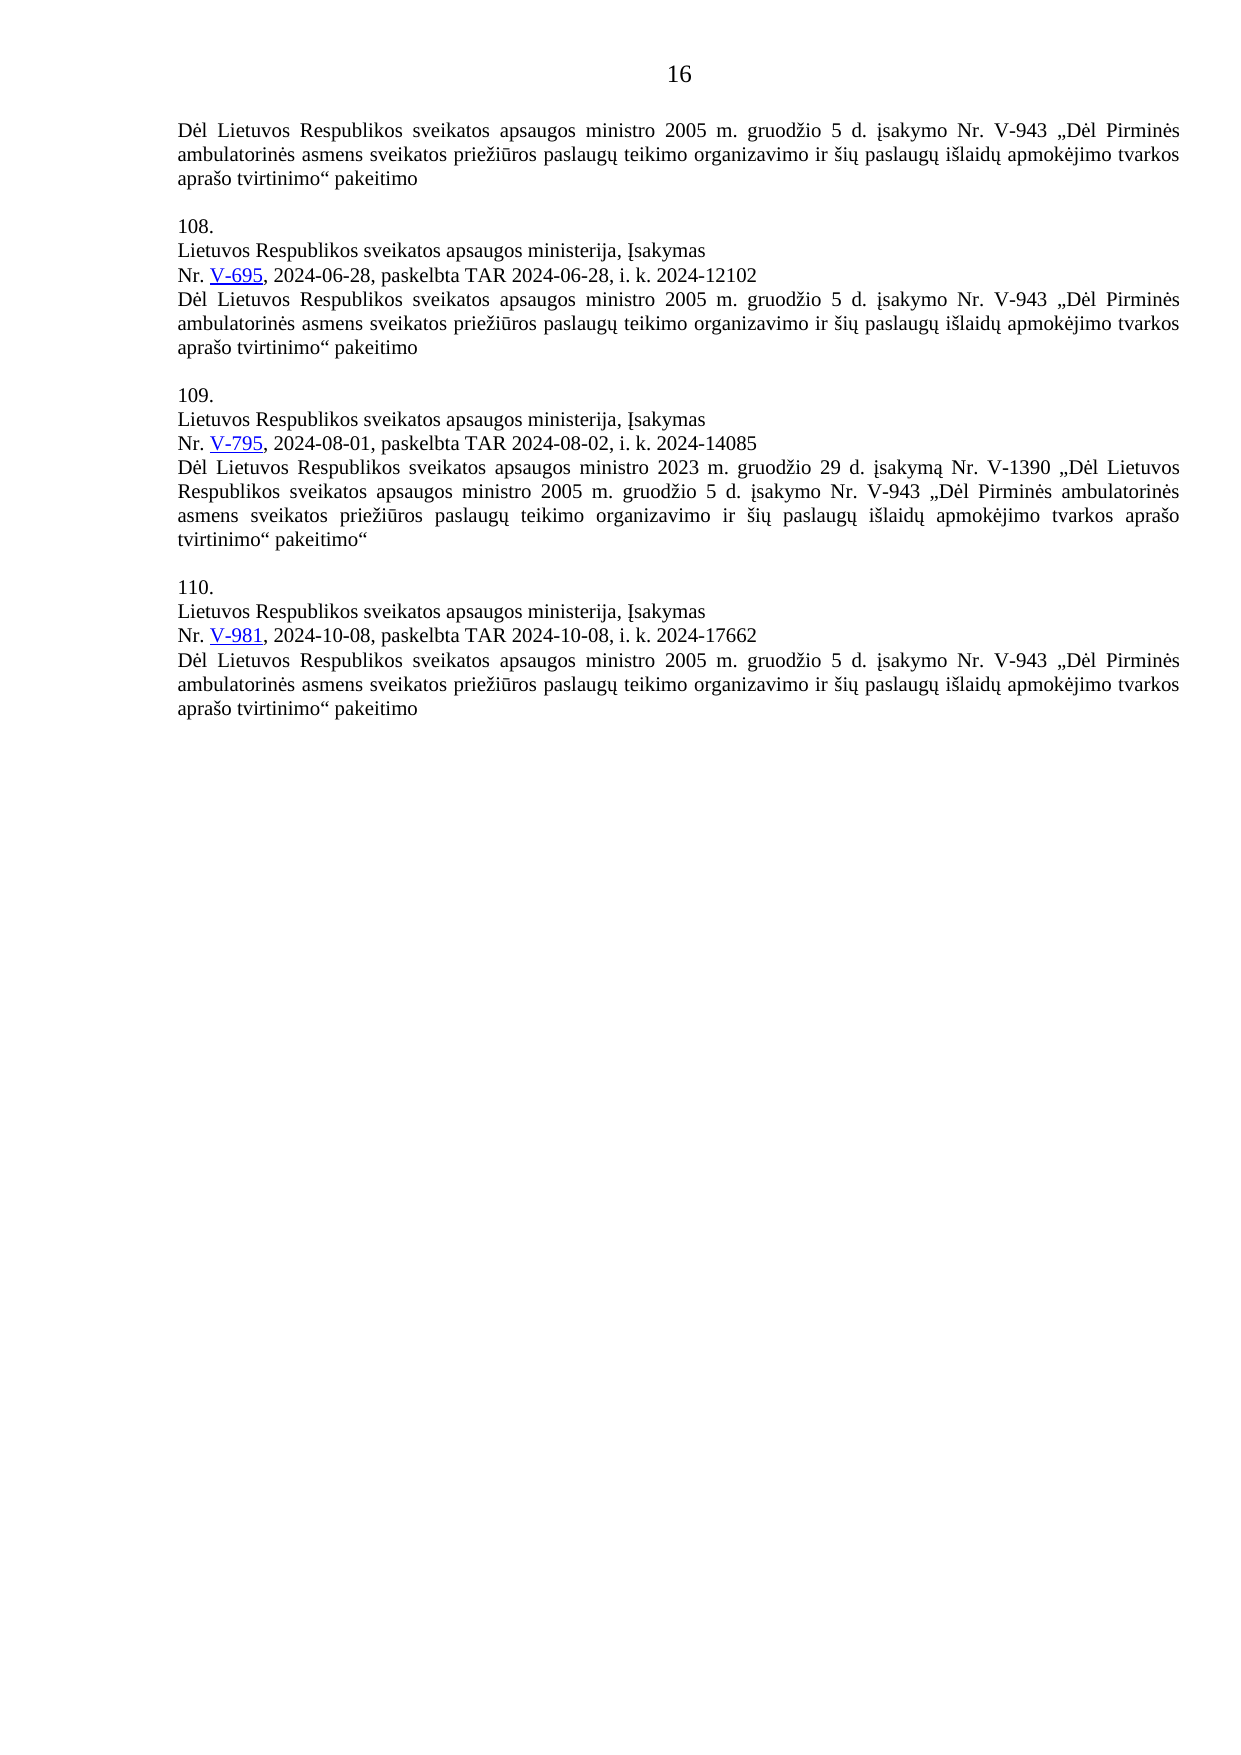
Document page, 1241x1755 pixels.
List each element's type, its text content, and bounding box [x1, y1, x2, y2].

text Nr. V-795, 2024-08-01, paskelbta TAR 2024-08-02, i. k. 2024-14085 [177, 431, 1181, 455]
text Lietuvos Respublikos sveikatos apsaugos ministerija, Įsakymas [177, 599, 1181, 623]
text Dėl Lietuvos Respublikos sveikatos apsaugos ministro 2005 m. gruodžio 5 d. įsakymo Nr. V-943 „Dėl Pirminės ambulatorinės asmens sveikatos priežiūros paslaugų teikimo organizavimo ir šių paslaugų išlaidų apmokėjimo tvarkos aprašo tvirtinimo“ pakeitimo [177, 118, 1181, 190]
text Nr. V-695, 2024-06-28, paskelbta TAR 2024-06-28, i. k. 2024-12102 [177, 262, 1181, 287]
text Lietuvos Respublikos sveikatos apsaugos ministerija, Įsakymas [177, 407, 1181, 431]
text Nr. V-981, 2024-10-08, paskelbta TAR 2024-10-08, i. k. 2024-17662 [177, 623, 1181, 647]
text Dėl Lietuvos Respublikos sveikatos apsaugos ministro 2005 m. gruodžio 5 d. įsakymo Nr. V-943 „Dėl Pirminės ambulatorinės asmens sveikatos priežiūros paslaugų teikimo organizavimo ir šių paslaugų išlaidų apmokėjimo tvarkos aprašo tvirtinimo“ pakeitimo [177, 647, 1181, 720]
text Lietuvos Respublikos sveikatos apsaugos ministerija, Įsakymas [177, 238, 1181, 262]
text Dėl Lietuvos Respublikos sveikatos apsaugos ministro 2023 m. gruodžio 29 d. įsakymą Nr. V-1390 „Dėl Lietuvos Respublikos sveikatos apsaugos ministro 2005 m. gruodžio 5 d. įsakymo Nr. V-943 „Dėl Pirminės ambulatorinės asmens sveikatos priežiūros paslaugų teikimo organizavimo ir šių paslaugų išlaidų apmokėjimo tvarkos aprašo tvirtinimo“ pakeitimo“ [177, 455, 1181, 551]
text Dėl Lietuvos Respublikos sveikatos apsaugos ministro 2005 m. gruodžio 5 d. įsakymo Nr. V-943 „Dėl Pirminės ambulatorinės asmens sveikatos priežiūros paslaugų teikimo organizavimo ir šių paslaugų išlaidų apmokėjimo tvarkos aprašo tvirtinimo“ pakeitimo [177, 287, 1181, 359]
text 109. [177, 383, 1181, 407]
text 108. [177, 214, 1181, 238]
text 110. [177, 575, 1181, 599]
